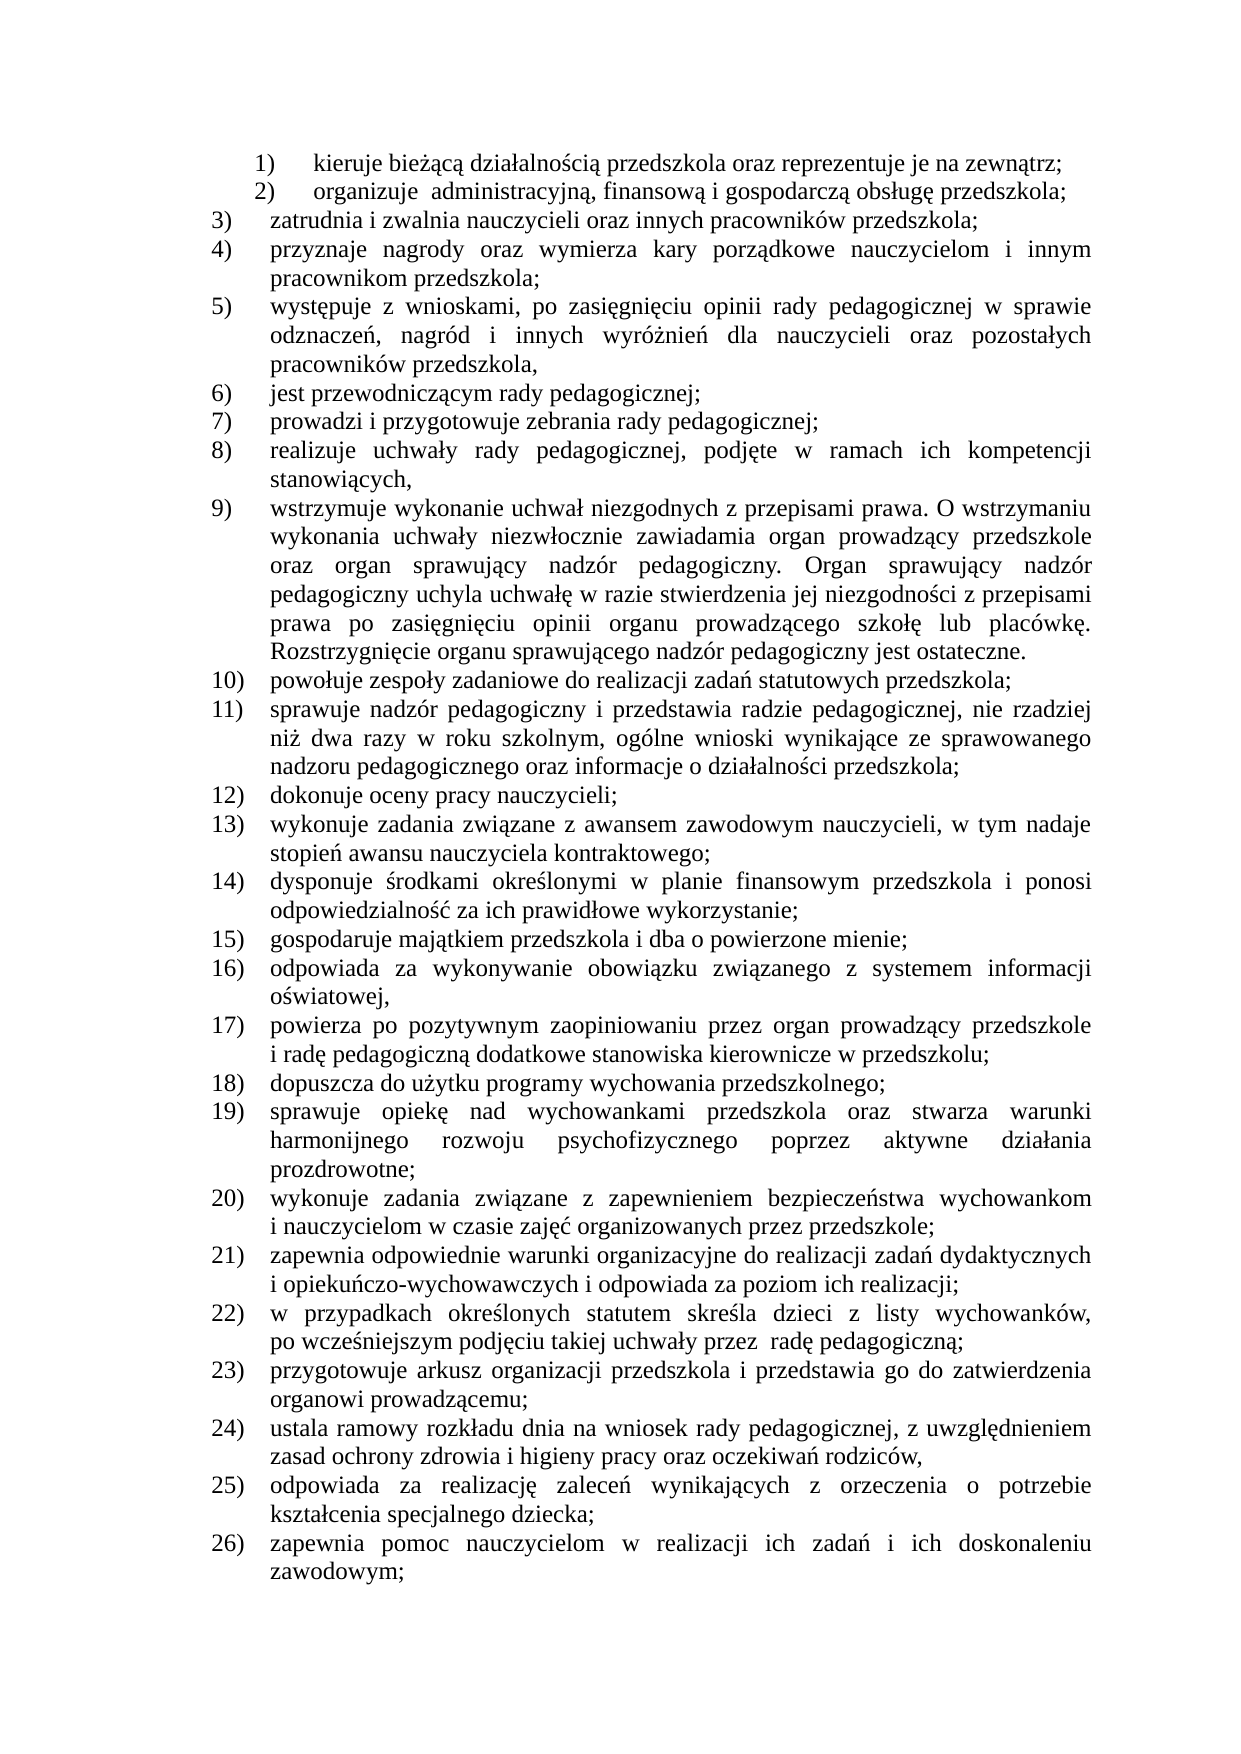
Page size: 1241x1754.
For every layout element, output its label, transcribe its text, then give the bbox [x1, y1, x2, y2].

list powierza po pozytywnym zaopiniowaniu przez organ prowadzący przedszkole i radę pedagogiczną dodatkowe stanowiska kierownicze w przedszkolu; [211, 1010, 1092, 1068]
list wykonuje zadania związane z zapewnieniem bezpieczeństwa wychowankom i nauczycielom w czasie zajęć organizowanych przez przedszkole; [211, 1183, 1092, 1240]
list zapewnia odpowiednie warunki organizacyjne do realizacji zadań dydaktycznych i opiekuńczo-wychowawczych i odpowiada za poziom ich realizacji; [211, 1240, 1092, 1298]
list odpowiada za wykonywanie obowiązku związanego z systemem informacji oświatowej, [211, 953, 1092, 1010]
list w przypadkach określonych statutem skreśla dzieci z listy wychowanków, po wcześniejszym podjęciu takiej uchwały przez radę pedagogiczną; [211, 1298, 1092, 1355]
list ustala ramowy rozkładu dnia na wniosek rady pedagogicznej, z uwzględnieniem zasad ochrony zdrowia i higieny pracy oraz oczekiwań rodziców, [211, 1413, 1092, 1470]
list przyznaje nagrody oraz wymierza kary porządkowe nauczycielom i innym pracownikom przedszkola; [211, 234, 1092, 291]
list jest przewodniczącym rady pedagogicznej; [211, 378, 1092, 406]
list powołuje zespoły zadaniowe do realizacji zadań statutowych przedszkola; [211, 665, 1092, 694]
list zapewnia pomoc nauczycielom w realizacji ich zadań i ich doskonaleniu zawodowym; [211, 1528, 1092, 1585]
list występuje z wnioskami, po zasięgnięciu opinii rady pedagogicznej w sprawie odznaczeń, nagród i innych wyróżnień dla nauczycieli oraz pozostałych pracowników przedszkola, [211, 291, 1092, 378]
list przygotowuje arkusz organizacji przedszkola i przedstawia go do zatwierdzenia organowi prowadzącemu; [211, 1355, 1092, 1413]
list sprawuje opiekę nad wychowankami przedszkola oraz stwarza warunki harmonijnego rozwoju psychofizycznego poprzez aktywne działania prozdrowotne; [211, 1096, 1092, 1183]
list organizuje administracyjną, finansową i gospodarczą obsługę przedszkola; [254, 176, 1092, 205]
list dokonuje oceny pracy nauczycieli; [211, 780, 1092, 809]
list realizuje uchwały rady pedagogicznej, podjęte w ramach ich kompetencji stanowiących, [211, 435, 1092, 493]
list zatrudnia i zwalnia nauczycieli oraz innych pracowników przedszkola; [211, 205, 1092, 234]
list prowadzi i przygotowuje zebrania rady pedagogicznej; [211, 406, 1092, 435]
list sprawuje nadzór pedagogiczny i przedstawia radzie pedagogicznej, nie rzadziej niż dwa razy w roku szkolnym, ogólne wnioski wynikające ze sprawowanego nadzoru pedagogicznego oraz informacje o działalności przedszkola; [211, 694, 1092, 780]
list kieruje bieżącą działalnością przedszkola oraz reprezentuje je na zewnątrz; [254, 148, 1092, 176]
list odpowiada za realizację zaleceń wynikających z orzeczenia o potrzebie kształcenia specjalnego dziecka; [211, 1470, 1092, 1528]
list dopuszcza do użytku programy wychowania przedszkolnego; [211, 1068, 1092, 1096]
list gospodaruje majątkiem przedszkola i dba o powierzone mienie; [211, 924, 1092, 953]
list wykonuje zadania związane z awansem zawodowym nauczycieli, w tym nadaje stopień awansu nauczyciela kontraktowego; [211, 809, 1092, 866]
list dysponuje środkami określonymi w planie finansowym przedszkola i ponosi odpowiedzialność za ich prawidłowe wykorzystanie; [211, 866, 1092, 924]
list wstrzymuje wykonanie uchwał niezgodnych z przepisami prawa. O wstrzymaniu wykonania uchwały niezwłocznie zawiadamia organ prowadzący przedszkole oraz organ sprawujący nadzór pedagogiczny. Organ sprawujący nadzór pedagogiczny uchyla uchwałę w razie stwierdzenia jej niezgodności z przepisami prawa po zasięgnięciu opinii organu prowadzącego szkołę lub placówkę. Rozstrzygnięcie organu sprawującego nadzór pedagogiczny jest ostateczne. [211, 493, 1092, 665]
